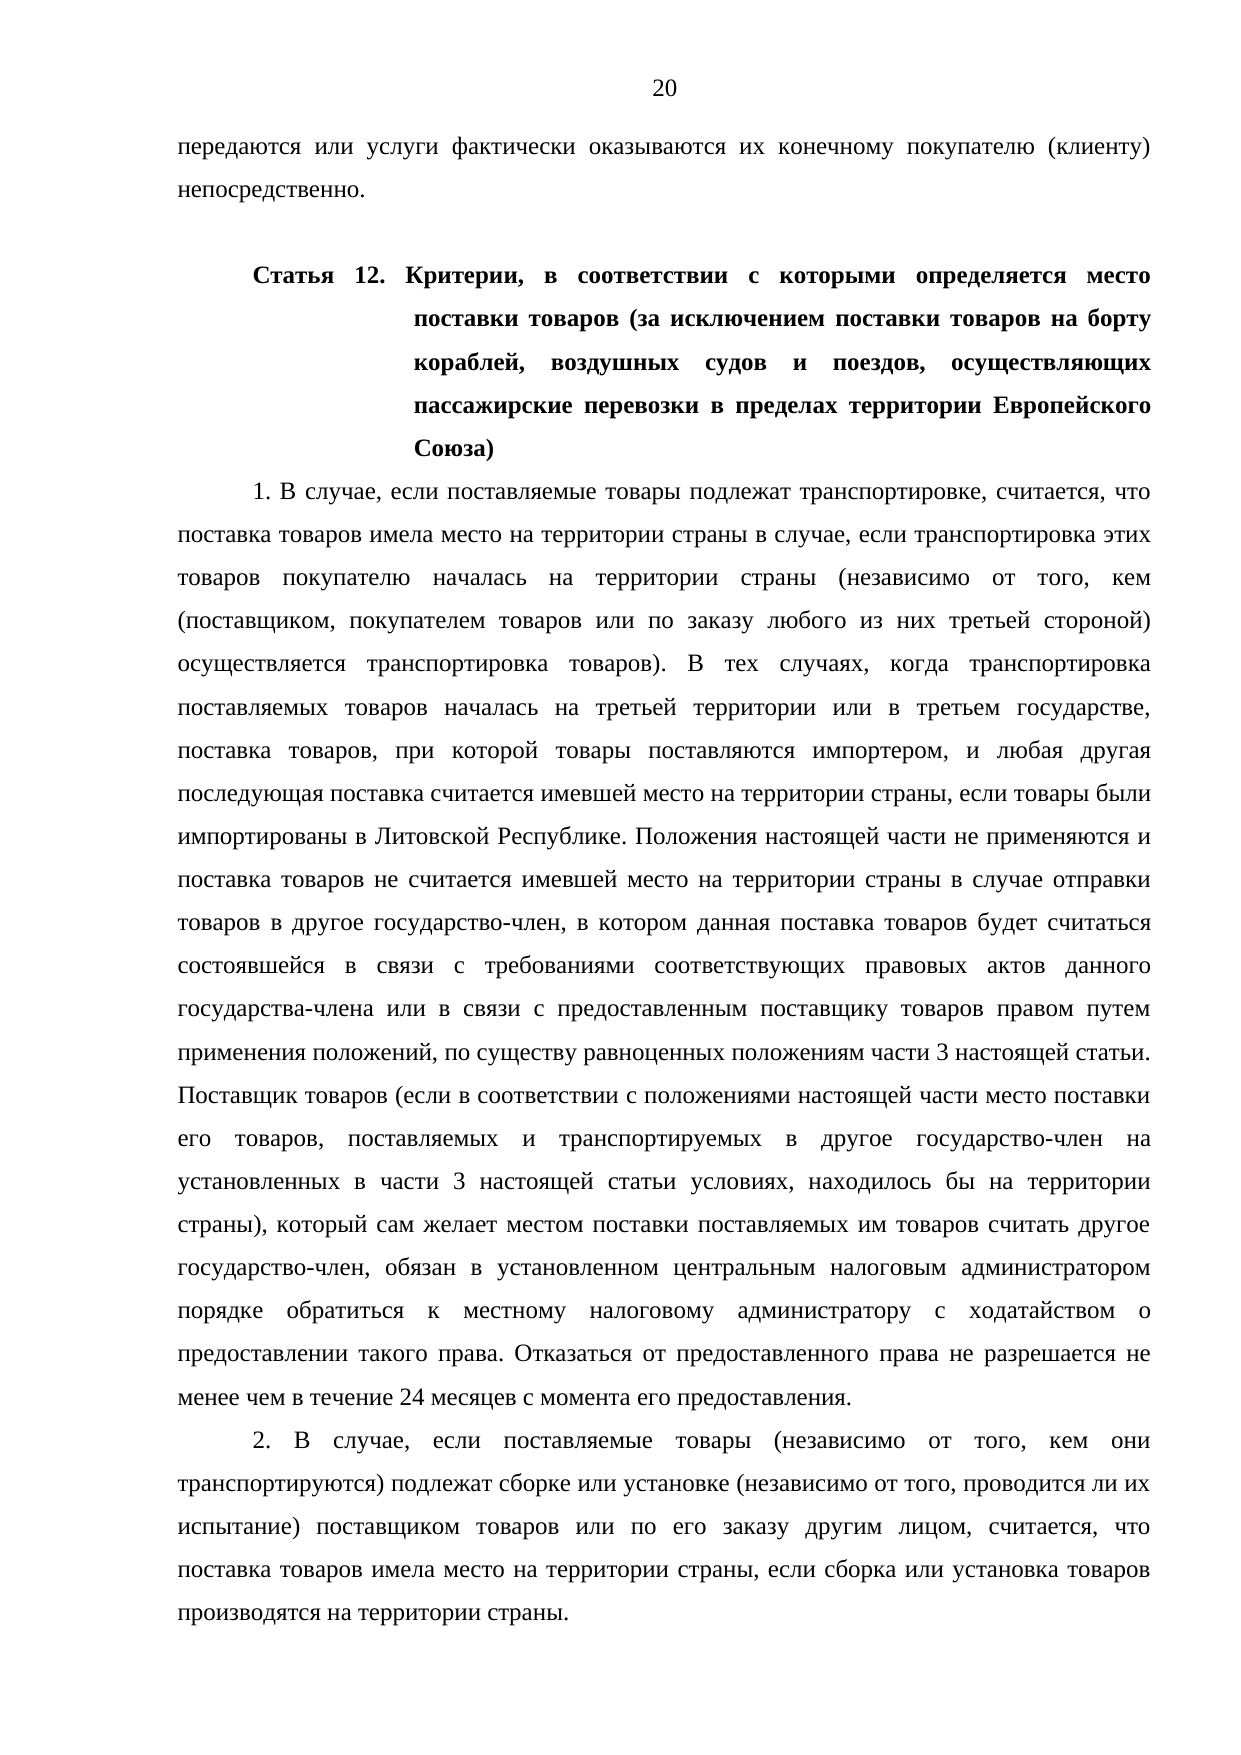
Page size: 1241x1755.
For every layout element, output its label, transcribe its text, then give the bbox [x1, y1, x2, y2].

text Статья 12. Критерии, в соответствии с которыми определяется место поставки товаров (за исключением поставки товаров на борту кораблей, воздушных судов и поездов, осуществляющих пассажирские перевозки в пределах территории Европейского Союза) [252, 260, 1152, 462]
text 1. В случае, если поставляемые товары подлежат транспортировке, считается, что поставка товаров имела место на территории страны в случае, если транспортировка этих товаров покупателю началась на территории страны (независимо от того, кем (поставщиком, покупателем товаров или по заказу любого из них третьей стороной) осуществляется транспортировка товаров). В тех случаях, когда транспортировка поставляемых товаров началась на третьей территории или в третьем государстве, поставка товаров, при которой товары поставляются импортером, и любая другая последующая поставка считается имевшей место на территории страны, если товары были импортированы в Литовской Республике. Положения настоящей части не применяются и поставка товаров не считается имевшей место на территории страны в случае отправки товаров в другое государство-член, в котором данная поставка товаров будет считаться состоявшейся в связи с требованиями соответствующих правовых актов данного государства-члена или в связи с предоставленным поставщику товаров правом путем применения положений, по существу равноценных положениям части 3 настоящей статьи. Поставщик товаров (если в соответствии с положениями настоящей части место поставки его товаров, поставляемых и транспортируемых в другое государство-член на установленных в части 3 настоящей статьи условиях, находилось бы на территории страны), который сам желает местом поставки поставляемых им товаров считать другое государство-член, обязан в установленном центральным налоговым администратором порядке обратиться к местному налоговому администратору с ходатайством о предоставлении такого права. Отказаться от предоставленного права не разрешается не менее чем в течение 24 месяцев с момента его предоставления. [177, 476, 1152, 1410]
text 2. В случае, если поставляемые товары (независимо от того, кем они транспортируются) подлежат сборке или установке (независимо от того, проводится ли их испытание) поставщиком товаров или по его заказу другим лицом, считается, что поставка товаров имела место на территории страны, если сборка или установка товаров производятся на территории страны. [177, 1425, 1152, 1626]
text передаются или услуги фактически оказываются их конечному покупателю (клиенту) непосредственно. [177, 131, 1152, 203]
